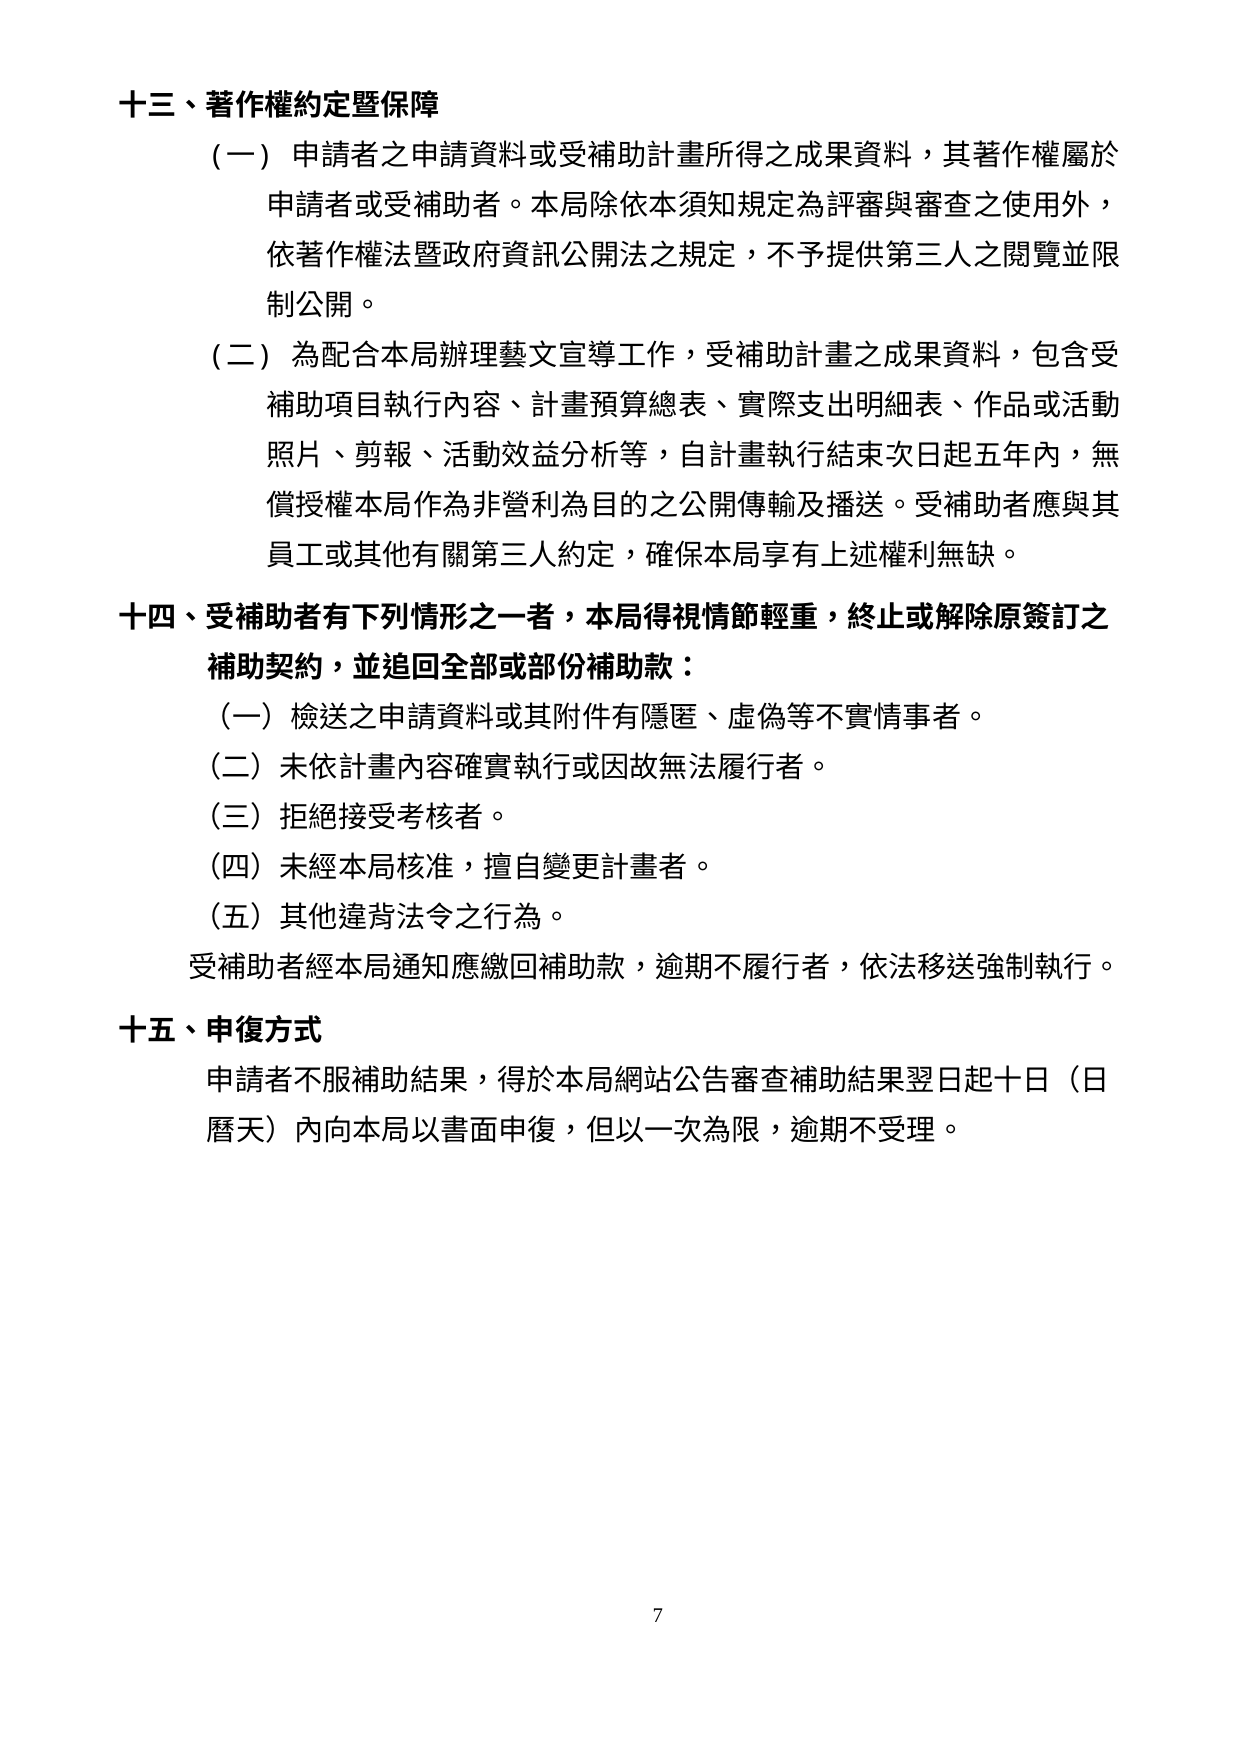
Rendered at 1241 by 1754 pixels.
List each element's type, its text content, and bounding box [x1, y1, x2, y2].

text （三）拒絕接受考核者。 [192, 787, 1122, 837]
text （二）未依計畫內容確實執行或因故無法履行者。 [192, 737, 1122, 787]
text 受補助者經本局通知應繳回補助款，逾期不履行者，依法移送強制執行。 [130, 937, 1122, 987]
text (一) 申請者之申請資料或受補助計畫所得之成果資料，其著作權屬於申請者或受補助者。本局除依本須知規定為評審與審查之使用外，依著作權法暨政府資訊公開法之規定，不予提供第三人之閱覽並限制公開。 [118, 125, 1122, 325]
text （五）其他違背法令之行為。 [192, 887, 1122, 937]
text （一）檢送之申請資料或其附件有隱匿、虛偽等不實情事者。 [115, 687, 1122, 737]
text 十五、申復方式 [118, 1000, 1122, 1050]
text (二) 為配合本局辦理藝文宣導工作，受補助計畫之成果資料，包含受補助項目執行內容、計畫預算總表、實際支出明細表、作品或活動照片、剪報、活動效益分析等，自計畫執行結束次日起五年內，無償授權本局作為非營利為目的之公開傳輸及播送。受補助者應與其員工或其他有關第三人約定，確保本局享有上述權利無缺。 [118, 325, 1122, 575]
text 十三、著作權約定暨保障 [118, 75, 1122, 125]
text 十四、受補助者有下列情形之一者，本局得視情節輕重，終止或解除原簽訂之補助契約，並追回全部或部份補助款： [118, 587, 1122, 687]
text 申請者不服補助結果，得於本局網站公告審查補助結果翌日起十日（日曆天）內向本局以書面申復，但以一次為限，逾期不受理。 [118, 1050, 1122, 1150]
text （四）未經本局核准，擅自變更計畫者。 [192, 837, 1122, 887]
